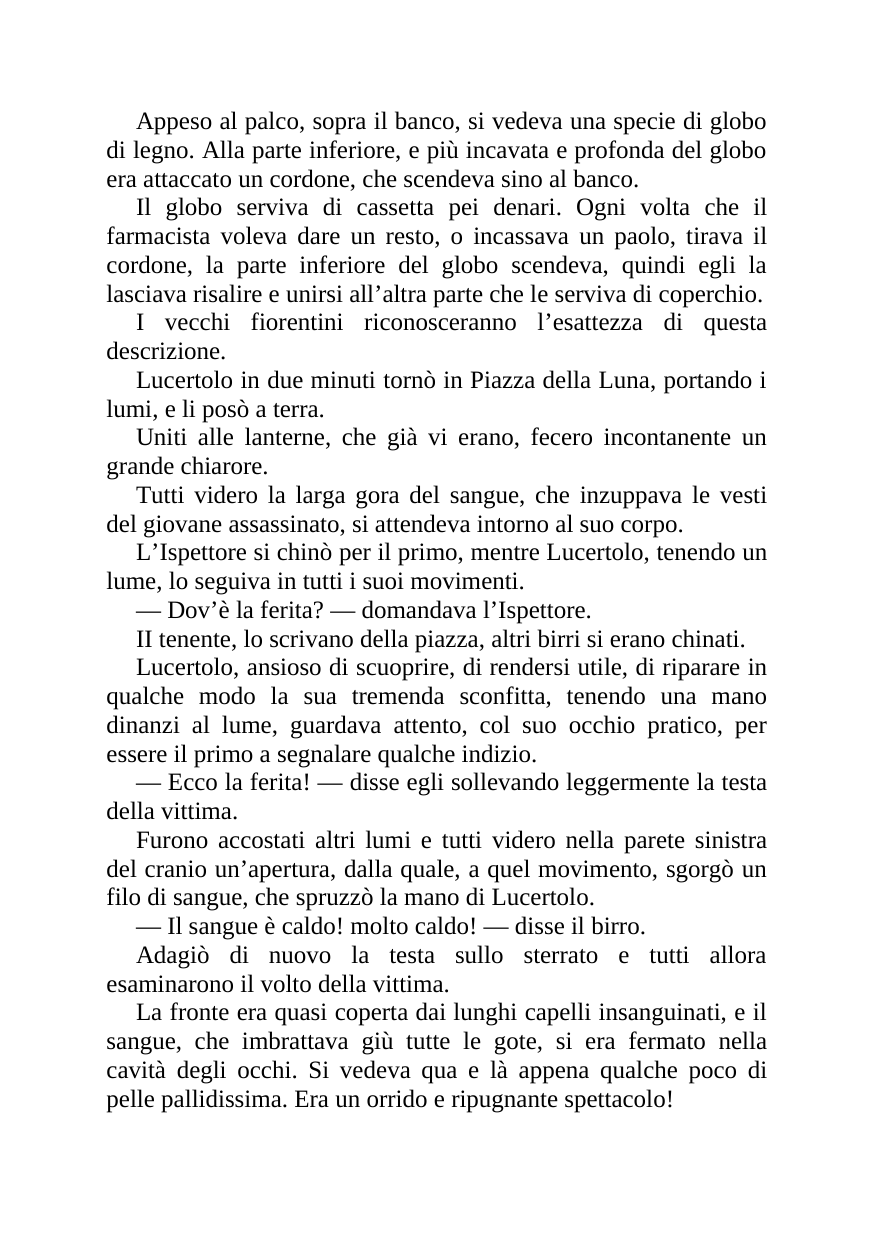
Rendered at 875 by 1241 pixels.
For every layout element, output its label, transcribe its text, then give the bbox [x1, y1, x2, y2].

text I vecchi fiorentini riconosceranno l’esattezza di questa descrizione. [106, 307, 768, 365]
text Tutti videro la larga gora del sangue, che inzuppava le vesti del giovane assassinato, si attendeva intorno al suo corpo. [106, 480, 768, 537]
text La fronte era quasi coperta dai lunghi capelli insanguinati, e il sangue, che imbrattava giù tutte le gote, si era fermato nella cavità degli occhi. Si vedeva qua e là appena qualche poco di pelle pallidissima. Era un orrido e ripugnante spettacolo! [106, 997, 768, 1112]
text Lucertolo in due minuti tornò in Piazza della Luna, portando i lumi, e li posò a terra. [106, 365, 768, 422]
text Lucertolo, ansioso di scuoprire, di rendersi utile, di riparare in qualche modo la sua tremenda sconfitta, tenendo una mano dinanzi al lume, guardava attento, col suo occhio pratico, per essere il primo a segnalare qualche indizio. [106, 652, 768, 767]
text Adagiò di nuovo la testa sullo sterrato e tutti allora esaminarono il volto della vittima. [106, 940, 768, 997]
text II tenente, lo scrivano della piazza, altri birri si erano chinati. [106, 624, 768, 652]
text Uniti alle lanterne, che già vi erano, fecero incontanente un grande chiarore. [106, 422, 768, 480]
text Appeso al palco, sopra il banco, si vedeva una specie di globo di legno. Alla parte inferiore, e più incavata e profonda del globo era attaccato un cordone, che scendeva sino al banco. [106, 106, 768, 192]
text — Dov’è la ferita? — domandava l’Ispettore. [106, 595, 768, 624]
text — Ecco la ferita! — disse egli sollevando leggermente la testa della vittima. [106, 767, 768, 825]
text L’Ispettore si chinò per il primo, mentre Lucertolo, tenendo un lume, lo seguiva in tutti i suoi movimenti. [106, 537, 768, 595]
text — Il sangue è caldo! molto caldo! — disse il birro. [106, 911, 768, 940]
text Furono accostati altri lumi e tutti videro nella parete sinistra del cranio un’apertura, dalla quale, a quel movimento, sgorgò un filo di sangue, che spruzzò la mano di Lucertolo. [106, 825, 768, 911]
text Il globo serviva di cassetta pei denari. Ogni volta che il farmacista voleva dare un resto, o incassava un paolo, tirava il cordone, la parte inferiore del globo scendeva, quindi egli la lasciava risalire e unirsi all’altra parte che le serviva di coperchio. [106, 192, 768, 307]
